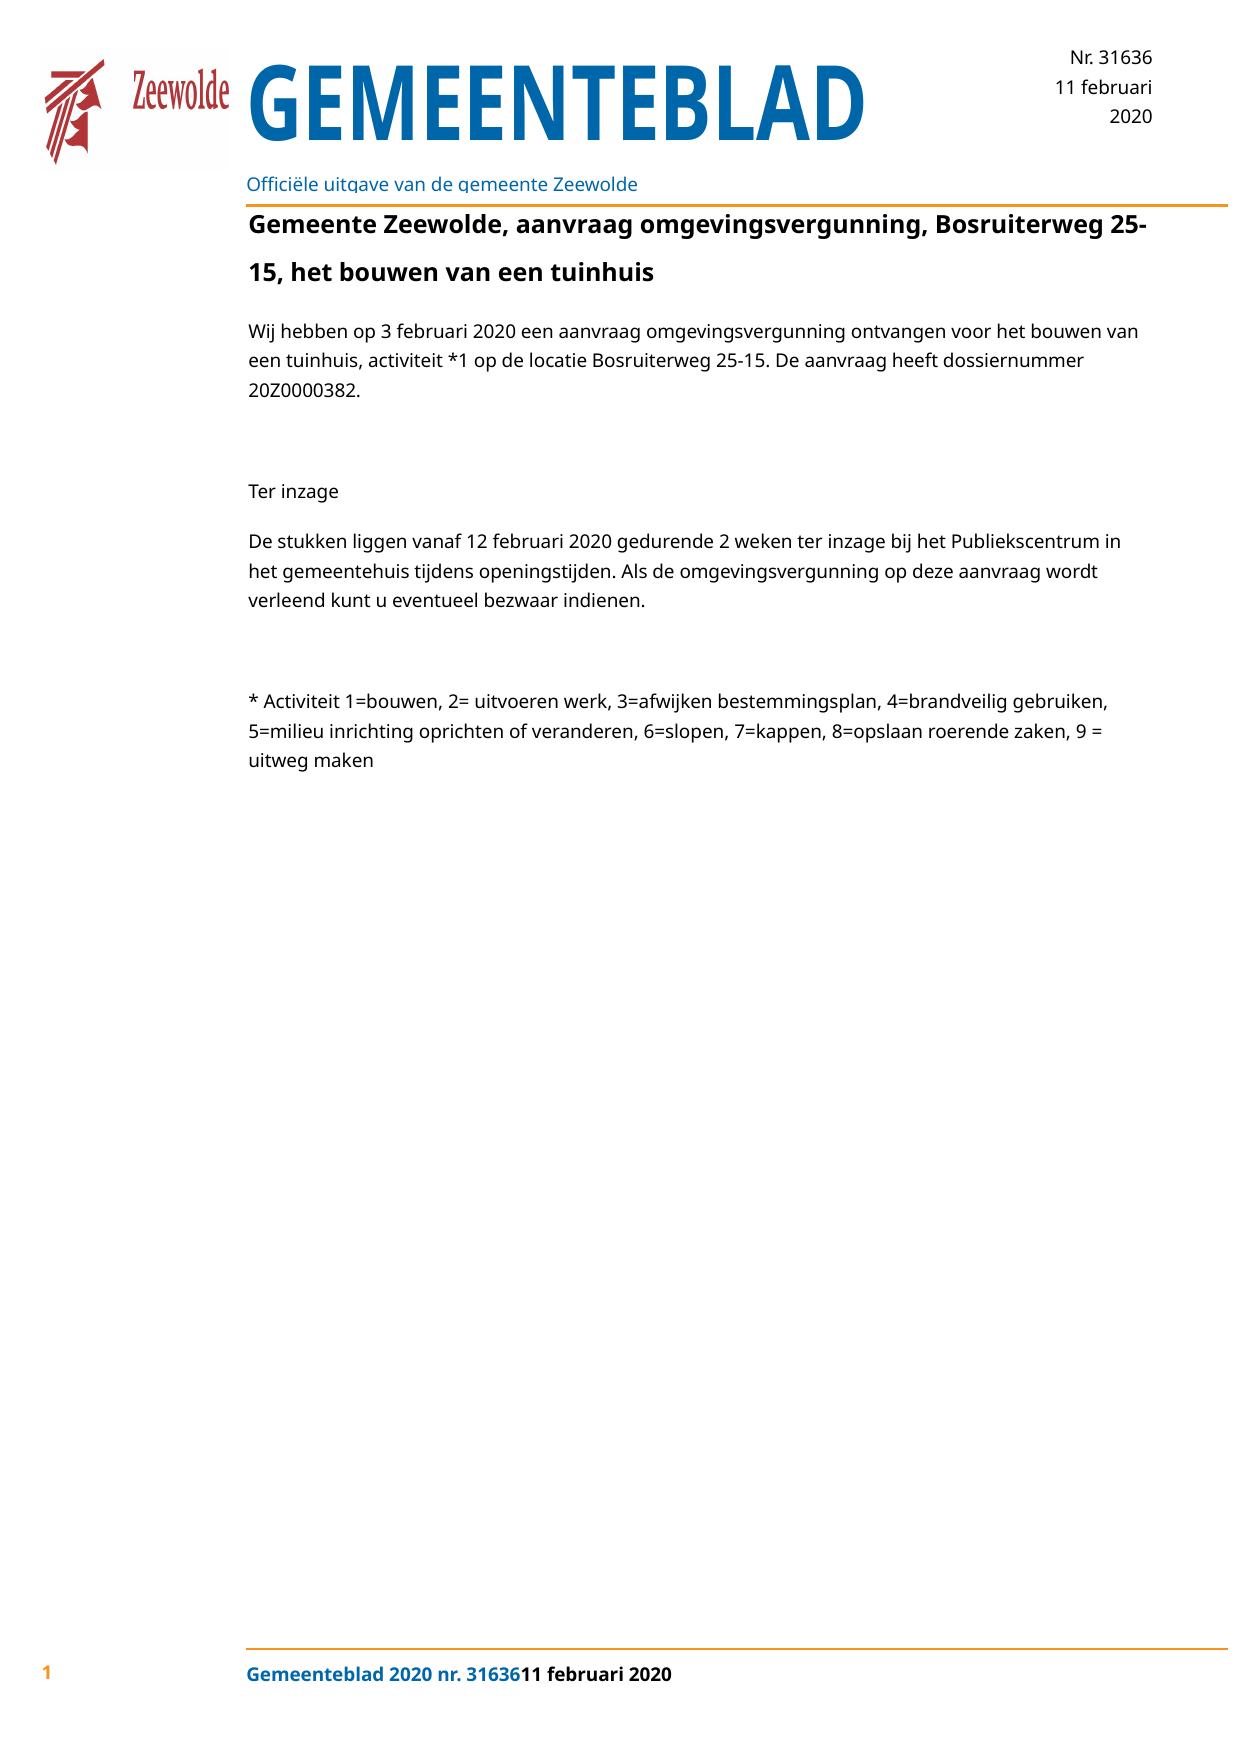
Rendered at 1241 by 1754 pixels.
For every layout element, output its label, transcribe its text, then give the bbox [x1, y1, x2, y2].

picture [41, 47, 231, 172]
text Gemeente Zeewolde, aanvraag omgevingsvergunning, Bosruiterweg 25-15, het bouwen van een tuinhuis [248, 207, 1152, 288]
text De stukken liggen vanaf 12 februari 2020 gedurende 2 weken ter inzage bij het Publiekscentrum in het gemeentehuis tijdens openingstijden. Als de omgevingsvergunning op deze aanvraag wordt verleend kunt u eventueel bezwaar indienen. [248, 528, 1152, 613]
text Wij hebben op 3 februari 2020 een aanvraag omgevingsvergunning ontvangen voor het bouwen van een tuinhuis, activiteit *1 op de locatie Bosruiterweg 25-15. De aanvraag heeft dossiernummer 20Z0000382. [248, 318, 1152, 403]
text * Activiteit 1=bouwen, 2= uitvoeren werk, 3=afwijken bestemmingsplan, 4=brandveilig gebruiken, 5=milieu inrichting oprichten of veranderen, 6=slopen, 7=kappen, 8=opslaan roerende zaken, 9 = uitweg maken [248, 688, 1152, 773]
text Ter inzage [248, 478, 1152, 504]
